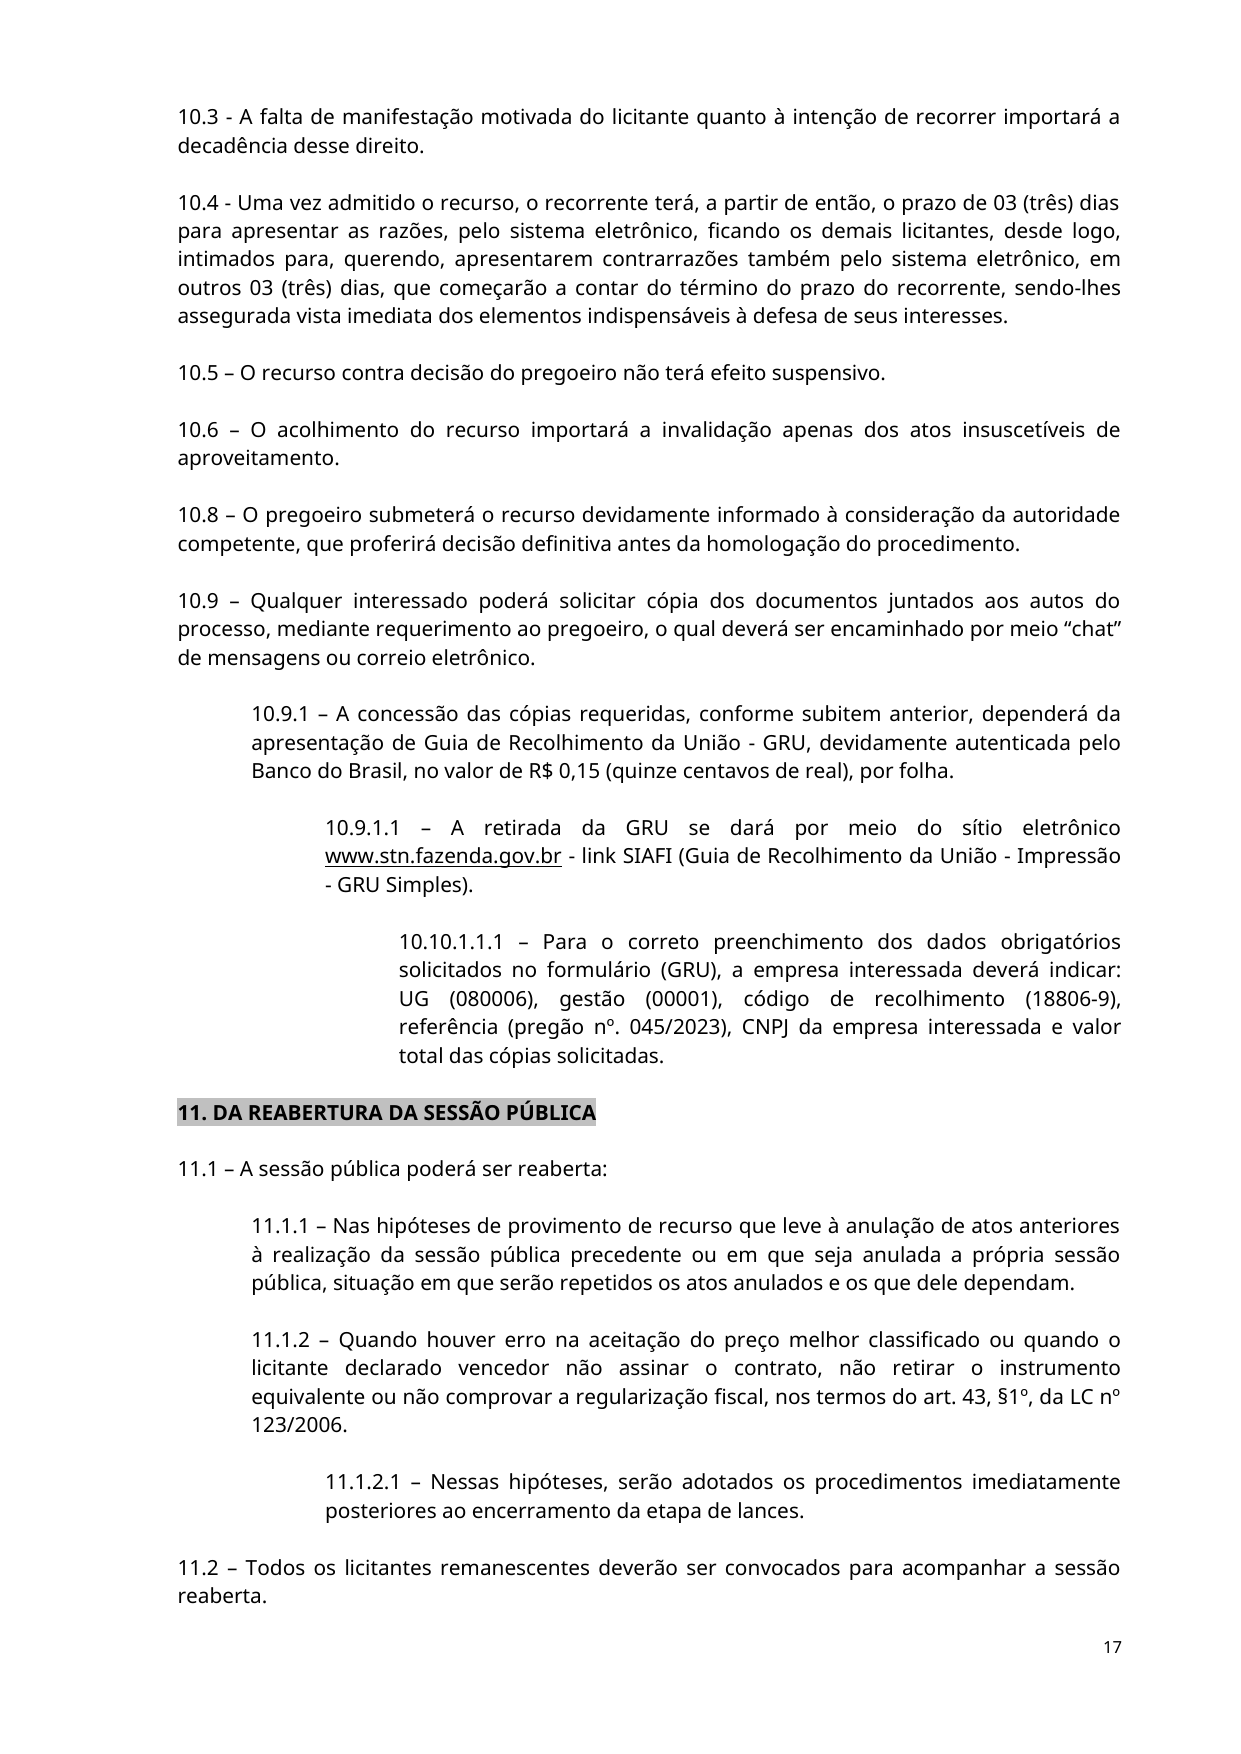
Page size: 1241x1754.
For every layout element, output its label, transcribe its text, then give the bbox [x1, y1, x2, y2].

text 11.1 – A sessão pública poderá ser reaberta: [177, 1154, 1122, 1183]
text 11.1.2 – Quando houver erro na aceitação do preço melhor classificado ou quando o licitante declarado vencedor não assinar o contrato, não retirar o instrumento equivalente ou não comprovar a regularização fiscal, nos termos do art. 43, §1º, da LC nº 123/2006. [251, 1325, 1122, 1439]
text 11. DA REABERTURA DA SESSÃO PÚBLICA [177, 1098, 1122, 1126]
text 10.5 – O recurso contra decisão do pregoeiro não terá efeito suspensivo. [177, 358, 1122, 387]
text 10.9 – Qualquer interessado poderá solicitar cópia dos documentos juntados aos autos do processo, mediante requerimento ao pregoeiro, o qual deverá ser encaminhado por meio “chat” de mensagens ou correio eletrônico. [177, 586, 1122, 671]
text 11.1.2.1 – Nessas hipóteses, serão adotados os procedimentos imediatamente posteriores ao encerramento da etapa de lances. [325, 1467, 1122, 1524]
text 10.6 – O acolhimento do recurso importará a invalidação apenas dos atos insuscetíveis de aproveitamento. [177, 415, 1122, 472]
text 10.4 - Uma vez admitido o recurso, o recorrente terá, a partir de então, o prazo de 03 (três) dias para apresentar as razões, pelo sistema eletrônico, ficando os demais licitantes, desde logo, intimados para, querendo, apresentarem contrarrazões também pelo sistema eletrônico, em outros 03 (três) dias, que começarão a contar do término do prazo do recorrente, sendo-lhes assegurada vista imediata dos elementos indispensáveis à defesa de seus interesses. [177, 188, 1122, 330]
text 11.1.1 – Nas hipóteses de provimento de recurso que leve à anulação de atos anteriores à realização da sessão pública precedente ou em que seja anulada a própria sessão pública, situação em que serão repetidos os atos anulados e os que dele dependam. [251, 1211, 1122, 1297]
text 10.10.1.1.1 – Para o correto preenchimento dos dados obrigatórios solicitados no formulário (GRU), a empresa interessada deverá indicar: UG (080006), gestão (00001), código de recolhimento (18806-9), referência (pregão nº. 045/2023), CNPJ da empresa interessada e valor total das cópias solicitadas. [399, 927, 1122, 1069]
text 10.8 – O pregoeiro submeterá o recurso devidamente informado à consideração da autoridade competente, que proferirá decisão definitiva antes da homologação do procedimento. [177, 500, 1122, 557]
text 10.3 - A falta de manifestação motivada do licitante quanto à intenção de recorrer importará a decadência desse direito. [177, 102, 1122, 159]
text 10.9.1 – A concessão das cópias requeridas, conforme subitem anterior, dependerá da apresentação de Guia de Recolhimento da União - GRU, devidamente autenticada pelo Banco do Brasil, no valor de R$ 0,15 (quinze centavos de real), por folha. [251, 699, 1122, 785]
text 11.2 – Todos os licitantes remanescentes deverão ser convocados para acompanhar a sessão reaberta. [177, 1553, 1122, 1609]
text 10.9.1.1 – A retirada da GRU se dará por meio do sítio eletrônico www.stn.fazenda.gov.br - link SIAFI (Guia de Recolhimento da União - Impressão - GRU Simples). [325, 813, 1122, 898]
